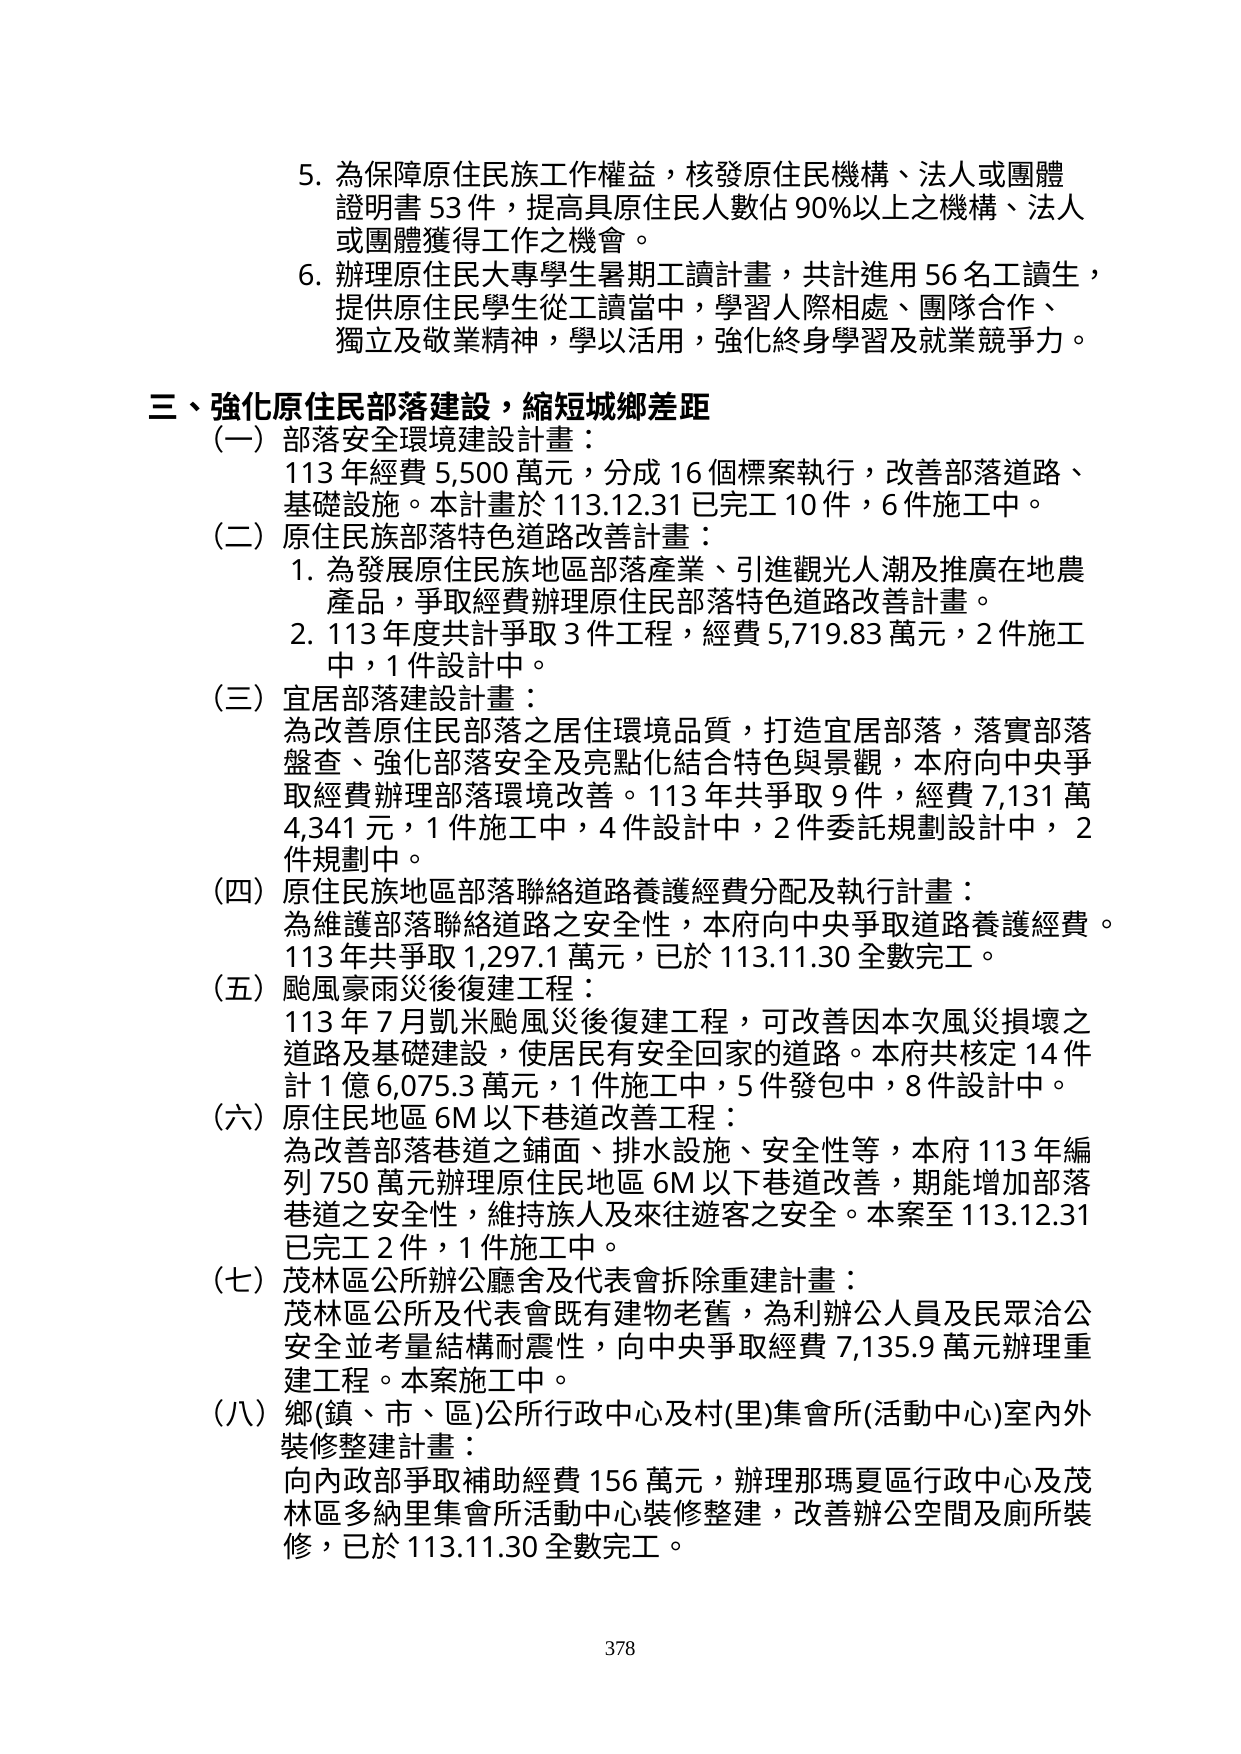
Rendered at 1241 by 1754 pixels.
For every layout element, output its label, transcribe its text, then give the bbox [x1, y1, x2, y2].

text （四）原住民族地區部落聯絡道路養護經費分配及執行計畫： [195, 877, 1092, 909]
text （六）原住民地區6M以下巷道改善工程： [195, 1103, 1092, 1135]
text 三、強化原住民部落建設，縮短城鄉差距 [148, 392, 1092, 425]
text 113年7月凱米颱風災後復建工程，可改善因本次風災損壞之道路及基礎建設，使居民有安全回家的道路。本府共核定14件計1億6,075.3萬元，1件施工中，5件發包中，8件設計中。 [283, 1006, 1092, 1103]
text （一）部落安全環境建設計畫： [195, 425, 1092, 457]
text （八）鄉(鎮、市、區)公所行政中心及村(里)集會所(活動中心)室內外裝修整建計畫： [195, 1398, 1092, 1464]
text （二）原住民族部落特色道路改善計畫： [195, 522, 1092, 554]
text （三）宜居部落建設計畫： [195, 683, 1092, 716]
list 辦理原住民大專學生暑期工讀計畫，共計進用56名工讀生，提供原住民學生從工讀當中，學習人際相處、團隊合作、獨立及敬業精神，學以活用，強化終身學習及就業競爭力。 [298, 258, 1092, 358]
text （七）茂林區公所辦公廳舍及代表會拆除重建計畫： [195, 1264, 1092, 1298]
text 向內政部爭取補助經費156萬元，辦理那瑪夏區行政中心及茂林區多納里集會所活動中心裝修整建，改善辦公空間及廁所裝修，已於113.11.30全數完工。 [283, 1464, 1092, 1564]
text 為改善部落巷道之鋪面、排水設施、安全性等，本府113年編列750萬元辦理原住民地區6M以下巷道改善，期能增加部落巷道之安全性，維持族人及來往遊客之安全。本案至113.12.31已完工2件，1件施工中。 [283, 1135, 1092, 1264]
list 為保障原住民族工作權益，核發原住民機構、法人或團體證明書53件，提高具原住民人數佔90%以上之機構、法人或團體獲得工作之機會。 [298, 158, 1092, 258]
text 為改善原住民部落之居住環境品質，打造宜居部落，落實部落盤查、強化部落安全及亮點化結合特色與景觀，本府向中央爭取經費辦理部落環境改善。113年共爭取9件，經費7,131萬4,341元，1件施工中，4件設計中，2件委託規劃設計中， 2件規劃中。 [283, 716, 1092, 877]
text （五）颱風豪雨災後復建工程： [195, 974, 1092, 1006]
text 113年經費5,500萬元，分成16個標案執行，改善部落道路、基礎設施。本計畫於113.12.31已完工10件，6件施工中。 [283, 457, 1092, 522]
text 茂林區公所及代表會既有建物老舊，為利辦公人員及民眾洽公安全並考量結構耐震性，向中央爭取經費7,135.9萬元辦理重建工程。本案施工中。 [283, 1298, 1092, 1398]
list 113年度共計爭取3件工程，經費5,719.83萬元，2件施工中，1件設計中。 [289, 619, 1092, 683]
list 為發展原住民族地區部落產業、引進觀光人潮及推廣在地農產品，爭取經費辦理原住民部落特色道路改善計畫。 [289, 554, 1092, 619]
text 為維護部落聯絡道路之安全性，本府向中央爭取道路養護經費。113年共爭取1,297.1萬元，已於113.11.30全數完工。 [283, 909, 1092, 974]
